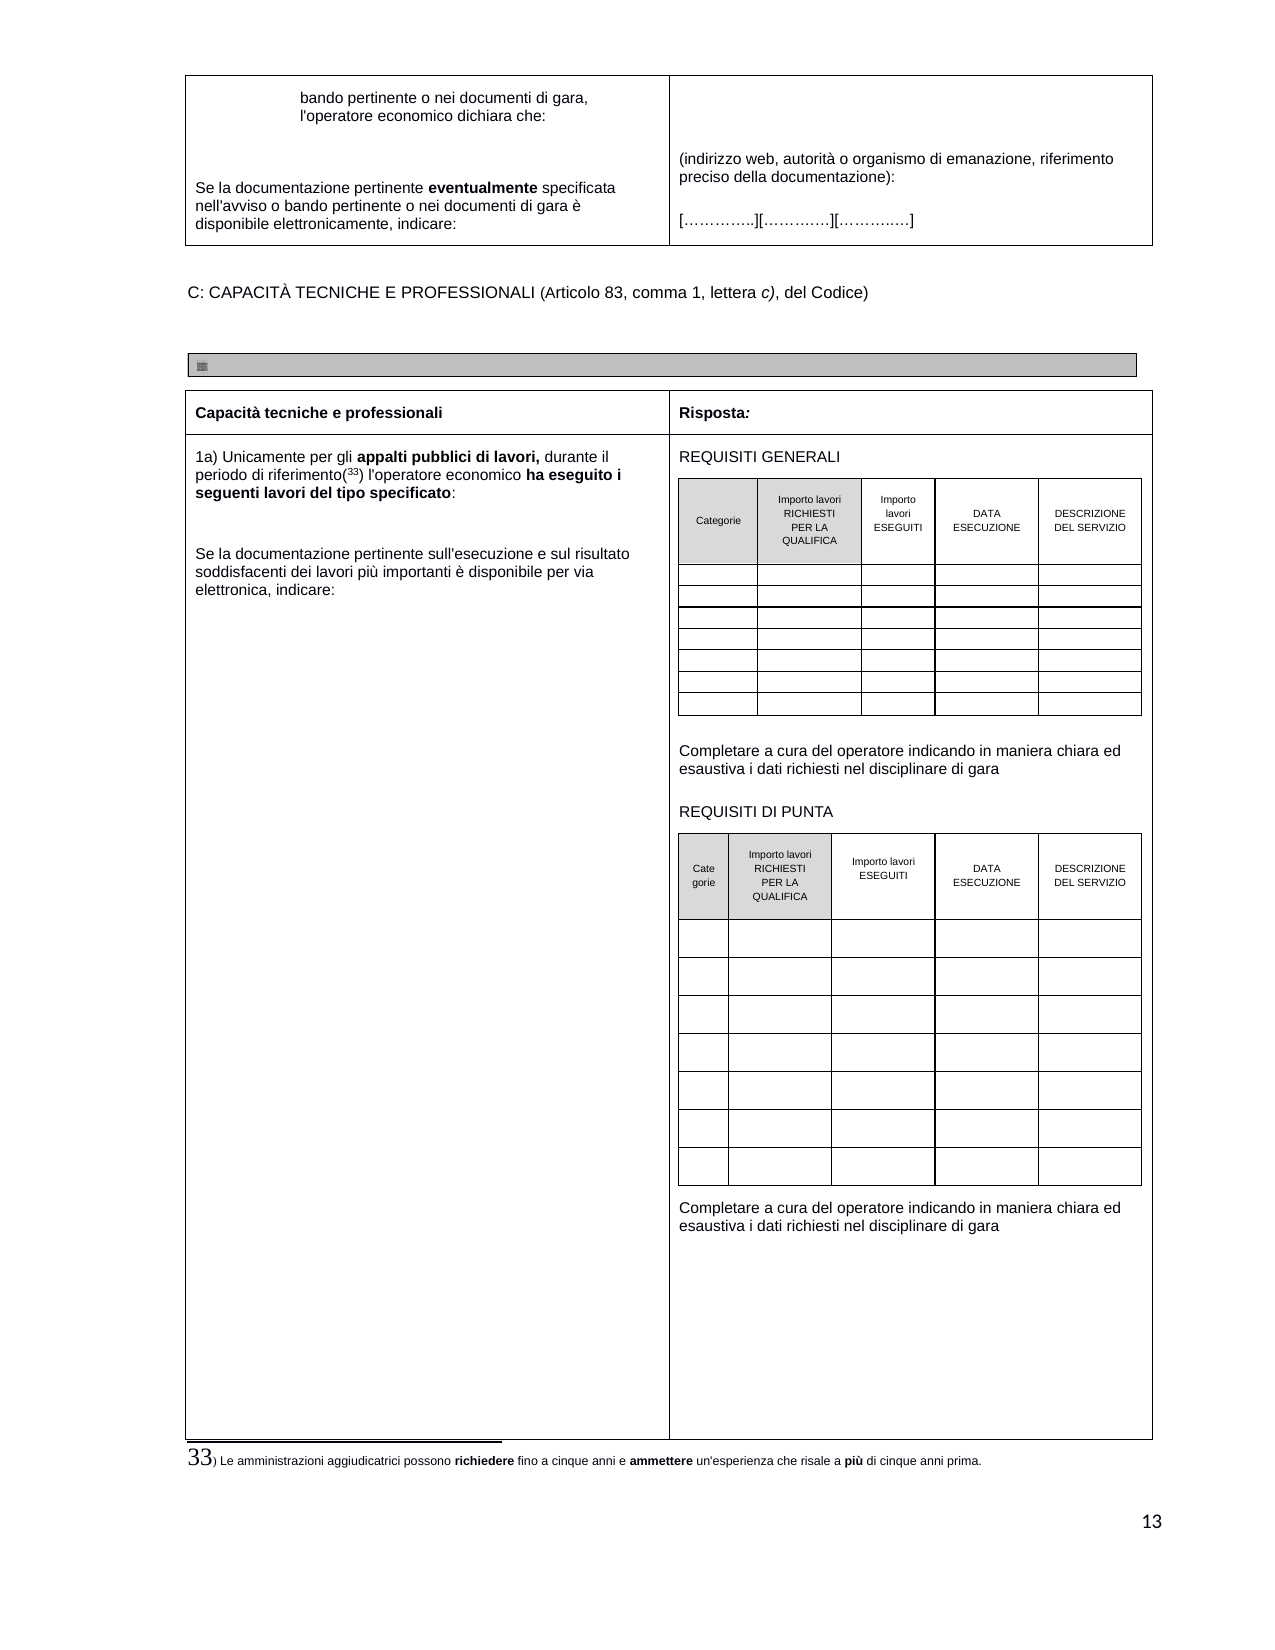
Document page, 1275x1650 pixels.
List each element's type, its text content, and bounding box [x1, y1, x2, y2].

table_cell [1039, 608, 1141, 628]
table_header DATA ESECUZIONE [936, 479, 1038, 563]
table_cell [936, 1072, 1038, 1109]
table_cell [729, 1148, 831, 1185]
table_cell [758, 672, 861, 692]
table_cell [679, 1148, 728, 1185]
table_cell [758, 650, 861, 671]
table_cell [679, 1110, 728, 1147]
table_header Categorie [679, 479, 757, 563]
table_header DATA ESECUZIONE [936, 834, 1038, 919]
table_cell [679, 650, 757, 671]
table_cell [936, 650, 1038, 671]
table_cell [1039, 1072, 1141, 1109]
table_cell [679, 958, 728, 995]
table_cell [679, 1072, 728, 1109]
table_cell [679, 608, 757, 628]
table_cell (indirizzo web, autorità o organismo di emanazione, riferimento preciso della documentazione): […………..][……….…][………..…] [670, 76, 1152, 245]
table_cell [1039, 920, 1141, 957]
table_cell [679, 565, 757, 585]
table_cell [758, 693, 861, 714]
table_cell [729, 996, 831, 1033]
table_cell [862, 693, 934, 714]
table_cell bando pertinente o nei documenti di gara, l'operatore economico dichiara che: Se la documentazione pertinente eventualmente specificata nell'avviso o bando pertinente o nei documenti di gara è disponibile elettronicamente, indicare: [186, 76, 669, 245]
table_cell [862, 586, 934, 606]
table_cell [1039, 958, 1141, 995]
table_header DESCRIZIONE DEL SERVIZIO [1039, 479, 1141, 563]
table_cell REQUISITI GENERALI Completare a cura del operatore indicando in maniera chiara ed esaustiva i dati richiesti nel disciplinare di gara REQUISITI DI PUNTA Completare a cura del operatore indicando in maniera chiara ed esaustiva i dati richiesti nel disciplinare di gara [670, 435, 1152, 1439]
table_cell [832, 920, 934, 957]
table_cell [862, 608, 934, 628]
table_cell [936, 1034, 1038, 1071]
table_cell [832, 996, 934, 1033]
table_cell [758, 608, 861, 628]
table_cell [936, 958, 1038, 995]
title C: Capacità tecniche e professionali (Articolo 83, comma 1, lettera c), del Codice) [187, 283, 1137, 302]
table_header Capacità tecniche e professionali [186, 391, 669, 434]
table_cell [1039, 629, 1141, 649]
table_cell [1039, 586, 1141, 606]
table_header Importo lavori RICHIESTI PER LA QUALIFICA [758, 479, 861, 563]
table_header Importo lavori ESEGUITI [832, 834, 934, 919]
table_cell [862, 565, 934, 585]
table_cell [936, 586, 1038, 606]
table_header Importo lavori RICHIESTI PER LA QUALIFICA [729, 834, 831, 919]
table_header Categorie [679, 834, 728, 919]
table_cell [1039, 1034, 1141, 1071]
table_cell [729, 1072, 831, 1109]
table_cell [832, 1034, 934, 1071]
table_cell [936, 1110, 1038, 1147]
table_cell [758, 565, 861, 585]
table_cell [832, 958, 934, 995]
table_cell [862, 672, 934, 692]
table_cell [1039, 693, 1141, 714]
table_cell [936, 629, 1038, 649]
text Tale Sezione è da compilare solo se le informazioni sono state richieste espressamente dall’amministrazione aggiudicatrice o dall’ente aggiudicatore nell’avviso o bando pertinente o nei documenti di gara. [189, 354, 1136, 376]
table_cell [1039, 1148, 1141, 1185]
table_cell [1039, 565, 1141, 585]
table_cell [936, 608, 1038, 628]
table_cell [832, 1148, 934, 1185]
table_cell [679, 1034, 728, 1071]
table_cell [679, 672, 757, 692]
table_cell [679, 693, 757, 714]
table_cell [936, 920, 1038, 957]
table_cell [1039, 1110, 1141, 1147]
table_cell [679, 996, 728, 1033]
table_header Importo lavori ESEGUITI [862, 479, 934, 563]
table_cell [679, 629, 757, 649]
table_cell [936, 565, 1038, 585]
table_cell [758, 629, 861, 649]
table_cell [758, 586, 861, 606]
table_header DESCRIZIONE DEL SERVIZIO [1039, 834, 1141, 919]
table_cell [729, 1034, 831, 1071]
table_cell [729, 1110, 831, 1147]
table_cell [832, 1072, 934, 1109]
table_cell [729, 920, 831, 957]
table_cell [862, 629, 934, 649]
table_cell [1039, 650, 1141, 671]
table_cell [936, 693, 1038, 714]
table_cell [936, 672, 1038, 692]
table_header Risposta: [670, 391, 1152, 434]
table_cell [1039, 672, 1141, 692]
table_cell [936, 1148, 1038, 1185]
table_cell [1039, 996, 1141, 1033]
table_cell 1a) Unicamente per gli appalti pubblici di lavori, durante il periodo di riferimento() l'operatore economico ha eseguito i seguenti lavori del tipo specificato: Se la documentazione pertinente sull'esecuzione e sul risultato soddisfacenti dei lavori più importanti è disponibile per via elettronica, indicare: [186, 435, 669, 1439]
table_cell [936, 996, 1038, 1033]
table_cell [679, 920, 728, 957]
table_cell [679, 586, 757, 606]
table_cell [832, 1110, 934, 1147]
table_cell [729, 958, 831, 995]
table_cell [862, 650, 934, 671]
